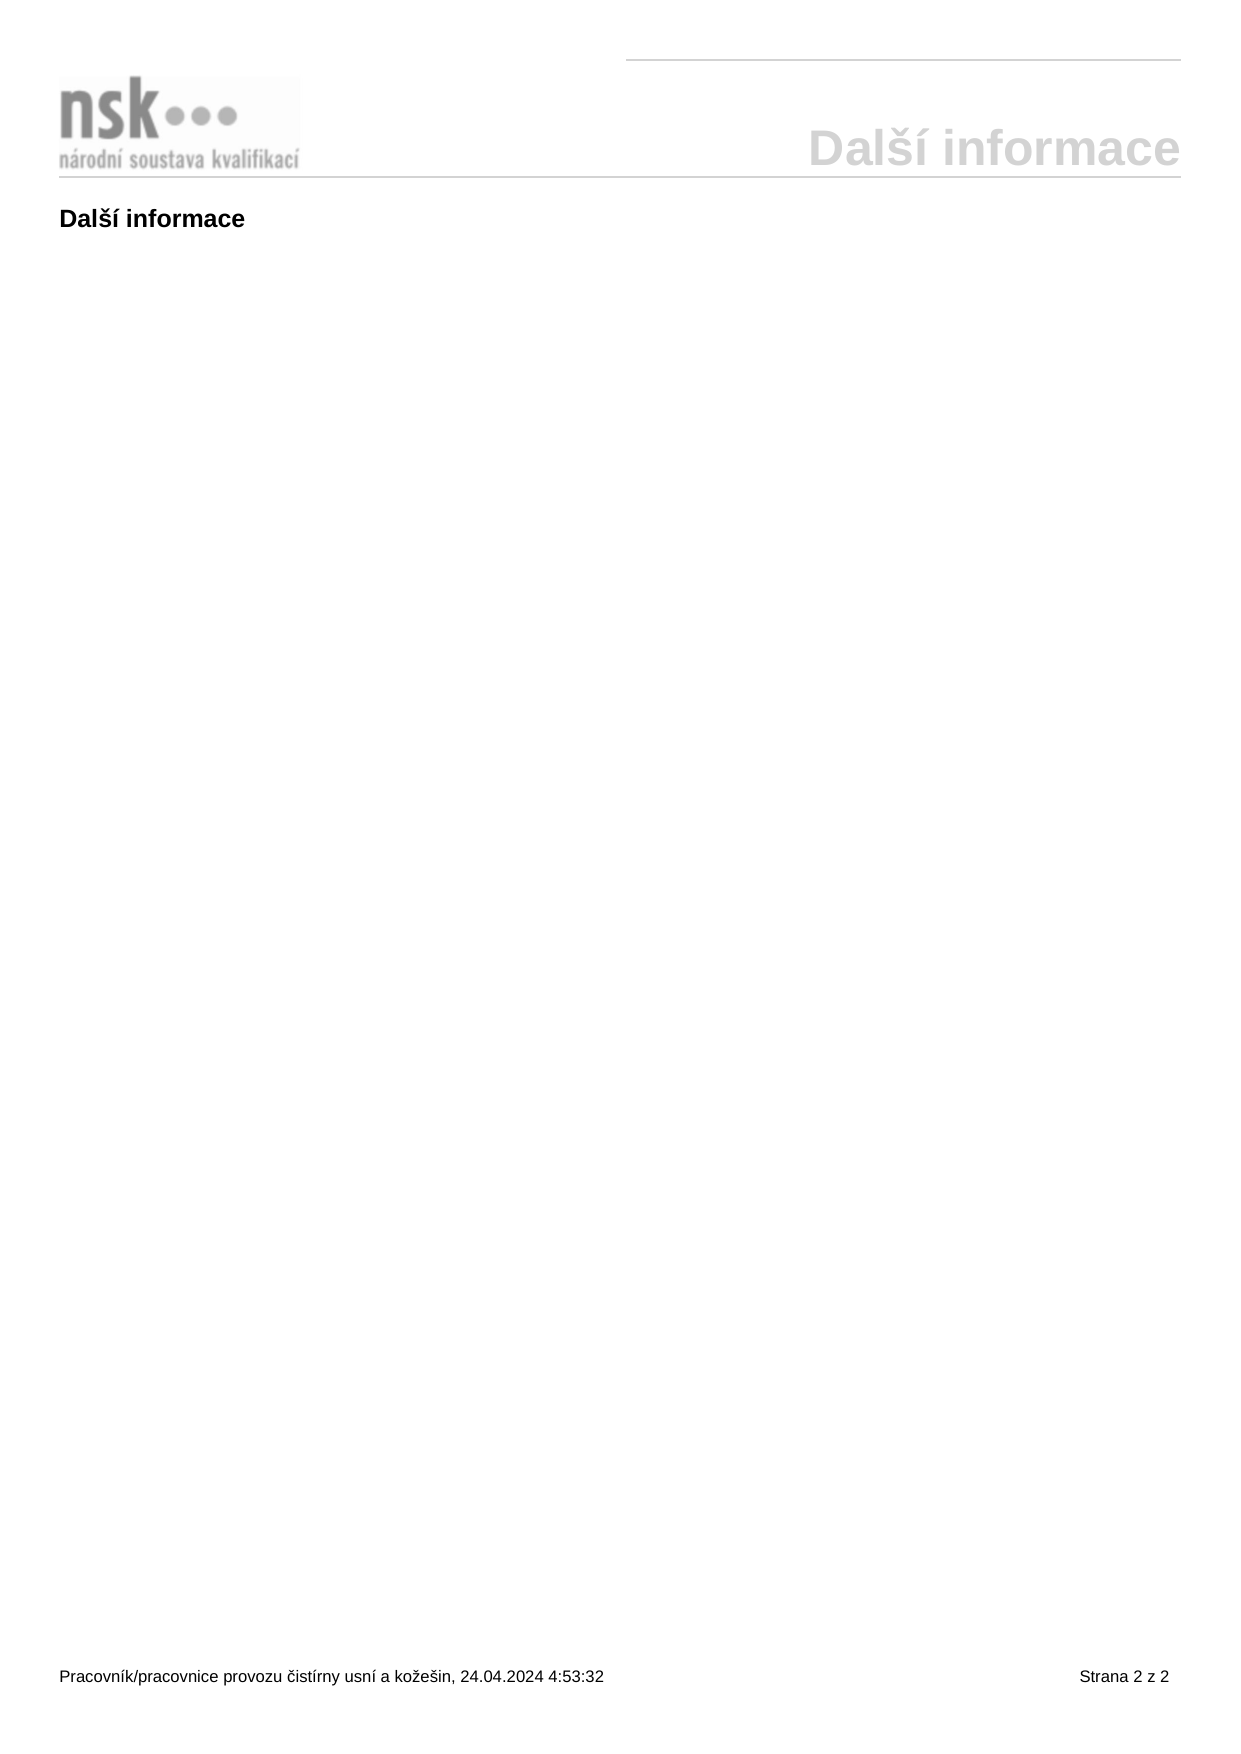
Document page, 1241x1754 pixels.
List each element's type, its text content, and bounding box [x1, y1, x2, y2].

table_cell [862, 194, 1169, 200]
table_cell [59, 1397, 483, 1658]
table_cell [1169, 536, 1181, 836]
table_cell [620, 536, 626, 836]
table_cell [484, 171, 620, 176]
table_cell [1169, 1136, 1181, 1397]
table_cell [626, 194, 862, 200]
table_cell [620, 1136, 626, 1397]
table_cell [862, 836, 1169, 1136]
table_cell [862, 236, 1169, 536]
table_cell Pracovník/pracovnice provozu čistírny usní a kožešin, 24.04.2024 4:53:32 [59, 1658, 862, 1694]
table_cell [1169, 194, 1181, 200]
table_cell [59, 1136, 483, 1397]
table_cell [626, 836, 862, 1136]
table_cell [59, 836, 483, 1136]
table_cell [620, 836, 626, 1136]
table_cell [484, 836, 620, 1136]
table_cell [484, 236, 620, 536]
table_cell [620, 1397, 626, 1658]
table_cell [484, 1397, 620, 1658]
table_cell [620, 236, 626, 536]
table_cell [862, 1397, 1169, 1658]
table_cell [59, 236, 483, 536]
table_cell [862, 1136, 1169, 1397]
table_cell [484, 194, 620, 200]
table_cell [1169, 1658, 1181, 1694]
picture [58, 59, 621, 171]
table_cell [1169, 236, 1181, 536]
table_cell [484, 536, 620, 836]
table_cell Další informace [626, 61, 1181, 176]
table_cell Další informace [59, 200, 1181, 236]
table_cell [862, 536, 1169, 836]
table_cell [484, 1136, 620, 1397]
table_cell [59, 194, 483, 200]
table_cell Strana 2 z 2 [862, 1658, 1169, 1694]
table_cell [626, 536, 862, 836]
table_cell [59, 536, 483, 836]
table_cell [626, 236, 862, 536]
table_cell [1169, 1397, 1181, 1658]
table_cell [626, 1397, 862, 1658]
table_cell [626, 1136, 862, 1397]
table_cell [59, 171, 483, 176]
table_cell [621, 59, 626, 170]
table_cell [59, 178, 1181, 194]
table_cell [1169, 836, 1181, 1136]
